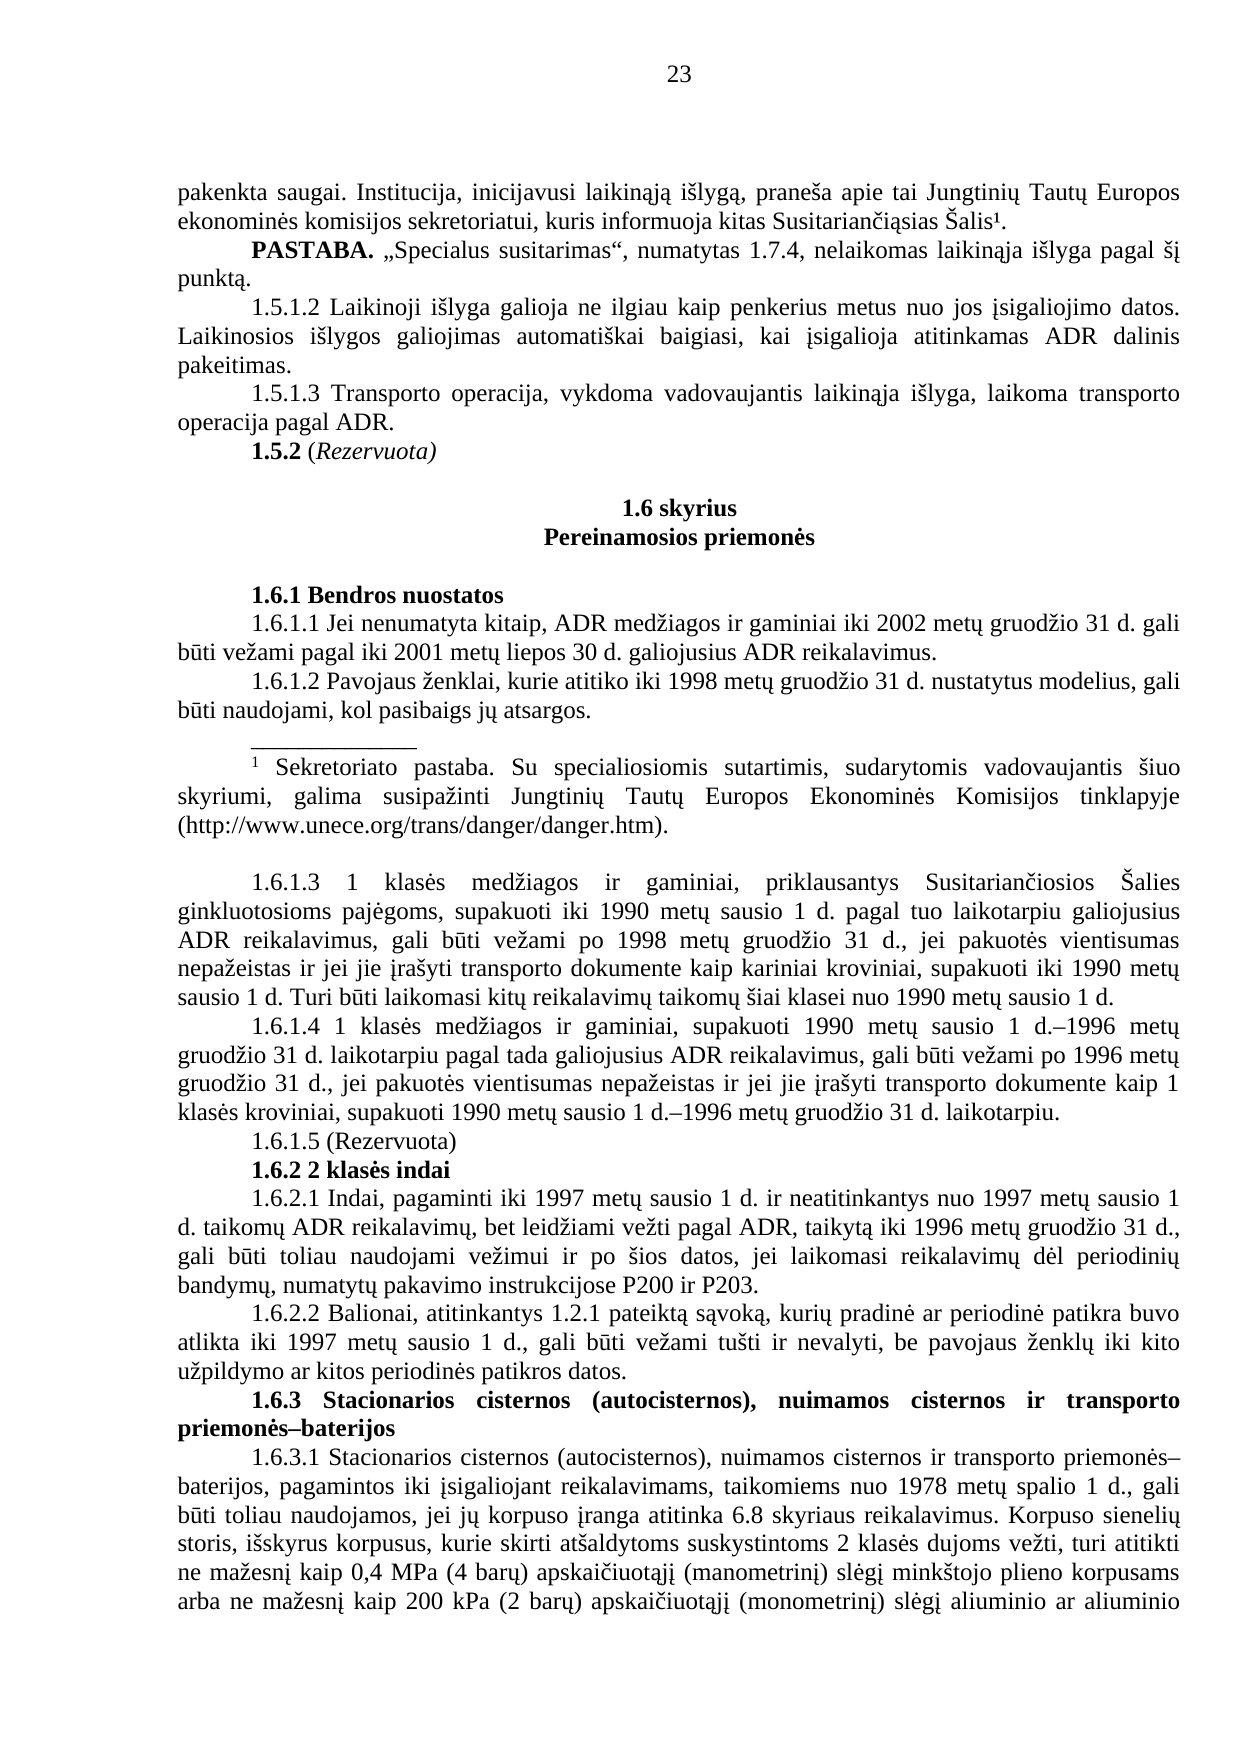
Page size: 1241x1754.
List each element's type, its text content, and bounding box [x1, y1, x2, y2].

text 1.6.1 Bendros nuostatos [177, 580, 1181, 608]
text 1.6.3.1 Stacionarios cisternos (autocisternos), nuimamos cisternos ir transporto priemonės– baterijos, pagamintos iki įsigaliojant reikalavimams, taikomiems nuo 1978 metų spalio 1 d., gali būti toliau naudojamos, jei jų korpuso įranga atitinka 6.8 skyriaus reikalavimus. Korpuso sienelių storis, išskyrus korpusus, kurie skirti atšaldytoms suskystintoms 2 klasės dujoms vežti, turi atitikti ne mažesnį kaip 0,4 MPa (4 barų) apskaičiuotąjį (manometrinį) slėgį minkštojo plieno korpusams arba ne mažesnį kaip 200 kPa (2 barų) apskaičiuotąjį (monometrinį) slėgį aliuminio ar aliuminio [177, 1442, 1181, 1615]
text PASTABA. „Specialus susitarimas“, numatytas 1.7.4, nelaikomas laikinąja išlyga pagal šį punktą. [177, 235, 1181, 292]
text 1.5.2 (Rezervuota) [177, 436, 1181, 465]
text 1.5.1.3 Transporto operacija, vykdoma vadovaujantis laikinąja išlyga, laikoma transporto operacija pagal ADR. [177, 378, 1181, 436]
text 1.6.1.4 1 klasės medžiagos ir gaminiai, supakuoti 1990 metų sausio 1 d.–1996 metų gruodžio 31 d. laikotarpiu pagal tada galiojusius ADR reikalavimus, gali būti vežami po 1996 metų gruodžio 31 d., jei pakuotės vientisumas nepažeistas ir jei jie įrašyti transporto dokumente kaip 1 klasės kroviniai, supakuoti 1990 metų sausio 1 d.–1996 metų gruodžio 31 d. laikotarpiu. [177, 1011, 1181, 1126]
text 1.6.1.3 1 klasės medžiagos ir gaminiai, priklausantys Susitariančiosios Šalies ginkluotosioms pajėgoms, supakuoti iki 1990 metų sausio 1 d. pagal tuo laikotarpiu galiojusius ADR reikalavimus, gali būti vežami po 1998 metų gruodžio 31 d., jei pakuotės vientisumas nepažeistas ir jei jie įrašyti transporto dokumente kaip kariniai kroviniai, supakuoti iki 1990 metų sausio 1 d. Turi būti laikomasi kitų reikalavimų taikomų šiai klasei nuo 1990 metų sausio 1 d. [177, 867, 1181, 1011]
text 1.6.1.1 Jei nenumatyta kitaip, ADR medžiagos ir gaminiai iki 2002 metų gruodžio 31 d. gali būti vežami pagal iki 2001 metų liepos 30 d. galiojusius ADR reikalavimus. [177, 608, 1181, 666]
text 1.5.1.2 Laikinoji išlyga galioja ne ilgiau kaip penkerius metus nuo jos įsigaliojimo datos. Laikinosios išlygos galiojimas automatiškai baigiasi, kai įsigalioja atitinkamas ADR dalinis pakeitimas. [177, 292, 1181, 378]
text 1.6 skyrius [177, 493, 1181, 522]
text 1.6.3 Stacionarios cisternos (autocisternos), nuimamos cisternos ir transporto priemonės–baterijos [177, 1385, 1181, 1442]
text 1.6.2.1 Indai, pagaminti iki 1997 metų sausio 1 d. ir neatitinkantys nuo 1997 metų sausio 1 d. taikomų ADR reikalavimų, bet leidžiami vežti pagal ADR, taikytą iki 1996 metų gruodžio 31 d., gali būti toliau naudojami vežimui ir po šios datos, jei laikomasi reikalavimų dėl periodinių bandymų, numatytų pakavimo instrukcijose P200 ir P203. [177, 1183, 1181, 1298]
text 1.6.2 2 klasės indai [177, 1155, 1181, 1183]
text pakenkta saugai. Institucija, inicijavusi laikinąją išlygą, praneša apie tai Jungtinių Tautų Europos ekonominės komisijos sekretoriatui, kuris informuoja kitas Susitariančiąsias Šalis¹. [177, 177, 1181, 235]
text 1.6.1.5 (Rezervuota) [177, 1126, 1181, 1155]
text Pereinamosios priemonės [177, 522, 1181, 551]
text 1.6.2.2 Balionai, atitinkantys 1.2.1 pateiktą sąvoką, kurių pradinė ar periodinė patikra buvo atlikta iki 1997 metų sausio 1 d., gali būti vežami tušti ir nevalyti, be pavojaus ženklų iki kito užpildymo ar kitos periodinės patikros datos. [177, 1298, 1181, 1385]
text 1.6.1.2 Pavojaus ženklai, kurie atitiko iki 1998 metų gruodžio 31 d. nustatytus modelius, gali būti naudojami, kol pasibaigs jų atsargos. [177, 666, 1181, 723]
text 1 Sekretoriato pastaba. Su specialiosiomis sutartimis, sudarytomis vadovaujantis šiuo skyriumi, galima susipažinti Jungtinių Tautų Europos Ekonominės Komisijos tinklapyje (http://www.unece.org/trans/danger/danger.htm). [177, 752, 1181, 838]
